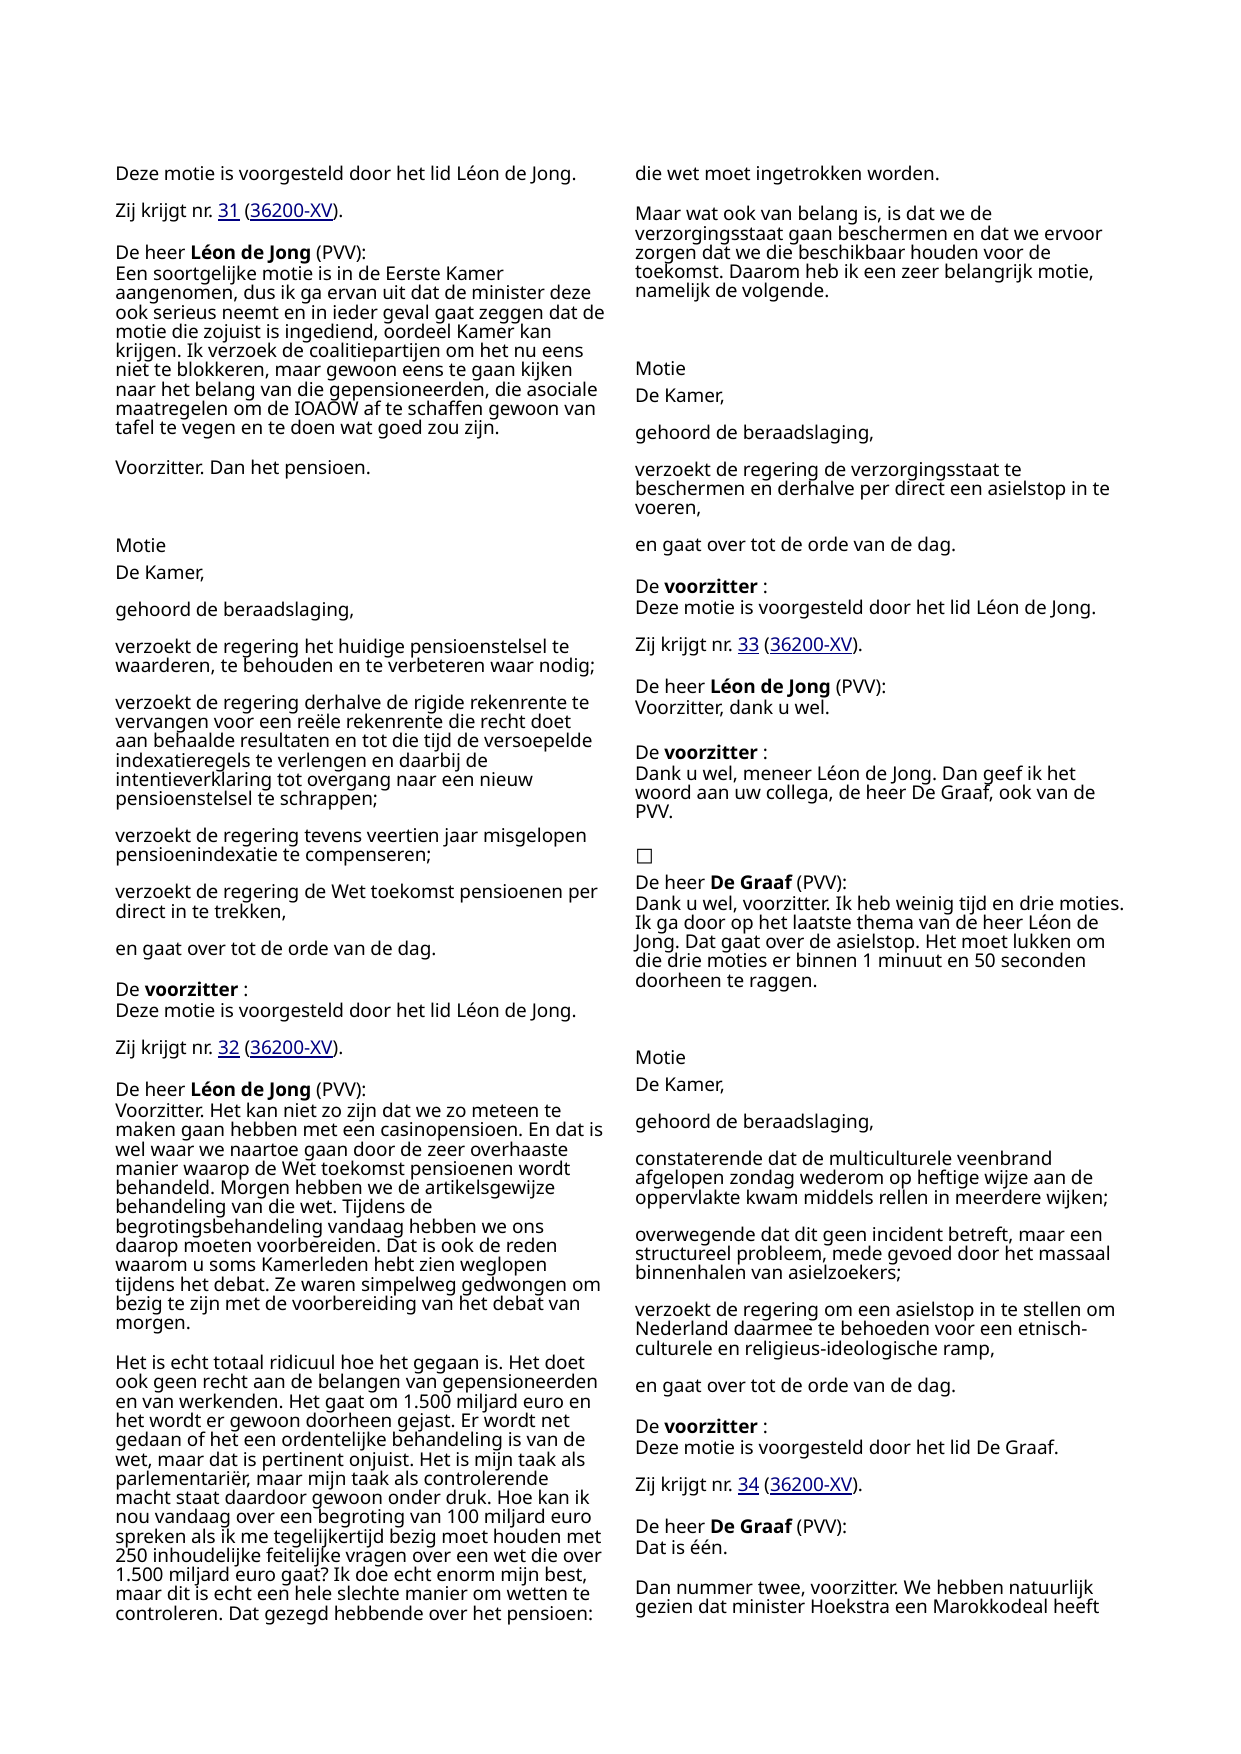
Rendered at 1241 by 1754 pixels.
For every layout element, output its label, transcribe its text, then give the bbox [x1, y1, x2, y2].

text overwegende dat dit geen incident betreft, maar een structureel probleem, mede gevoed door het massaal binnenhalen van asielzoekers; [635, 1226, 1125, 1283]
text en gaat over tot de orde van de dag. [115, 940, 605, 959]
text Voorzitter, dank u wel. [635, 699, 1125, 718]
text De voorzitter : [635, 739, 1125, 764]
text Voorzitter. Het kan niet zo zijn dat we zo meteen te maken gaan hebben met een casinopensioen. En dat is wel waar we naartoe gaan door de zeer overhaaste manier waarop de Wet toekomst pensioenen wordt behandeld. Morgen hebben we de artikelsgewijze behandeling van die wet. Tijdens de begrotingsbehandeling vandaag hebben we ons daarop moeten voorbereiden. Dat is ook de reden waarom u soms Kamerleden hebt zien weglopen tijdens het debat. Ze waren simpelweg gedwongen om bezig te zijn met de voorbereiding van het debat van morgen. [115, 1102, 605, 1333]
text De Kamer, [115, 564, 605, 583]
text De voorzitter : [635, 1414, 1125, 1439]
text Zij krijgt nr. 34 (36200-XV). [635, 1476, 1125, 1496]
text De voorzitter : [115, 977, 605, 1002]
text De heer Léon de Jong (PVV): [115, 1076, 605, 1102]
text De heer De Graaf (PVV): [635, 1513, 1125, 1539]
text De Kamer, [635, 387, 1125, 406]
text Deze motie is voorgesteld door het lid Léon de Jong. [115, 165, 605, 184]
text Zij krijgt nr. 33 (36200-XV). [635, 636, 1125, 655]
text Motie [635, 1044, 1125, 1070]
text Deze motie is voorgesteld door het lid De Graaf. [635, 1439, 1125, 1459]
text Zij krijgt nr. 32 (36200-XV). [115, 1039, 605, 1059]
text verzoekt de regering het huidige pensioenstelsel te waarderen, te behouden en te verbeteren waar nodig; [115, 638, 605, 676]
text ⬜ [635, 843, 1125, 869]
text en gaat over tot de orde van de dag. [635, 536, 1125, 556]
text Dat is één. [635, 1539, 1125, 1558]
text gehoord de beraadslaging, [635, 424, 1125, 443]
text Maar wat ook van belang is, is dat we de verzorgingsstaat gaan beschermen en dat we ervoor zorgen dat we die beschikbaar houden voor de toekomst. Daarom heb ik een zeer belangrijk motie, namelijk de volgende. [635, 205, 1125, 302]
text Voorzitter. Dan het pensioen. [115, 459, 605, 478]
text verzoekt de regering derhalve de rigide rekenrente te vervangen voor een reële rekenrente die recht doet aan behaalde resultaten en tot die tijd de versoepelde indexatieregels te verlengen en daarbij de intentieverklaring tot overgang naar een nieuw pensioenstelsel te schrappen; [115, 694, 605, 809]
text gehoord de beraadslaging, [115, 601, 605, 620]
text en gaat over tot de orde van de dag. [635, 1377, 1125, 1396]
text verzoekt de regering om een asielstop in te stellen om Nederland daarmee te behoeden voor een etnisch-culturele en religieus-ideologische ramp, [635, 1301, 1125, 1359]
text Het is echt totaal ridicuul hoe het gegaan is. Het doet ook geen recht aan de belangen van gepensioneerden en van werkenden. Het gaat om 1.500 miljard euro en het wordt er gewoon doorheen gejast. Er wordt net gedaan of het een ordentelijke behandeling is van de wet, maar dat is pertinent onjuist. Het is mijn taak als parlementariër, maar mijn taak als controlerende macht staat daardoor gewoon onder druk. Hoe kan ik nou vandaag over een begroting van 100 miljard euro spreken als ik me tegelijkertijd bezig moet houden met 250 inhoudelijke feitelijke vragen over een wet die over 1.500 miljard euro gaat? Ik doe echt enorm mijn best, maar dit is echt een hele slechte manier om wetten te controleren. Dat gezegd hebbende over het pensioen: [115, 1354, 605, 1624]
text gehoord de beraadslaging, [635, 1113, 1125, 1132]
text De voorzitter : [635, 573, 1125, 599]
text Zij krijgt nr. 31 (36200-XV). [115, 202, 605, 222]
text De heer Léon de Jong (PVV): [635, 673, 1125, 699]
text verzoekt de regering tevens veertien jaar misgelopen pensioenindexatie te compenseren; [115, 827, 605, 866]
text Deze motie is voorgesteld door het lid Léon de Jong. [635, 599, 1125, 618]
text Dank u wel, meneer Léon de Jong. Dan geef ik het woord aan uw collega, de heer De Graaf, ook van de PVV. [635, 764, 1125, 822]
text De heer De Graaf (PVV): [635, 869, 1125, 895]
text Dan nummer twee, voorzitter. We hebben natuurlijk gezien dat minister Hoekstra een Marokkodeal heeft [635, 1579, 1125, 1618]
text De heer Léon de Jong (PVV): [115, 239, 605, 265]
text constaterende dat de multiculturele veenbrand afgelopen zondag wederom op heftige wijze aan de oppervlakte kwam middels rellen in meerdere wijken; [635, 1150, 1125, 1208]
text Motie [635, 355, 1125, 381]
text Deze motie is voorgesteld door het lid Léon de Jong. [115, 1002, 605, 1022]
text Dank u wel, voorzitter. Ik heb weinig tijd en drie moties. Ik ga door op het laatste thema van de heer Léon de Jong. Dat gaat over de asielstop. Het moet lukken om die drie moties er binnen 1 minuut en 50 seconden doorheen te raggen. [635, 895, 1125, 991]
text De Kamer, [635, 1076, 1125, 1095]
text verzoekt de regering de Wet toekomst pensioenen per direct in te trekken, [115, 883, 605, 922]
text Een soortgelijke motie is in de Eerste Kamer aangenomen, dus ik ga ervan uit dat de minister deze ook serieus neemt en in ieder geval gaat zeggen dat de motie die zojuist is ingediend, oordeel Kamer kan krijgen. Ik verzoek de coalitiepartijen om het nu eens niet te blokkeren, maar gewoon eens te gaan kijken naar het belang van die gepensioneerden, die asociale maatregelen om de IOAOW af te schaffen gewoon van tafel te vegen en te doen wat goed zou zijn. [115, 265, 605, 438]
text verzoekt de regering de verzorgingsstaat te beschermen en derhalve per direct een asielstop in te voeren, [635, 461, 1125, 518]
text Motie [115, 532, 605, 558]
text die wet moet ingetrokken worden. [635, 165, 1125, 184]
